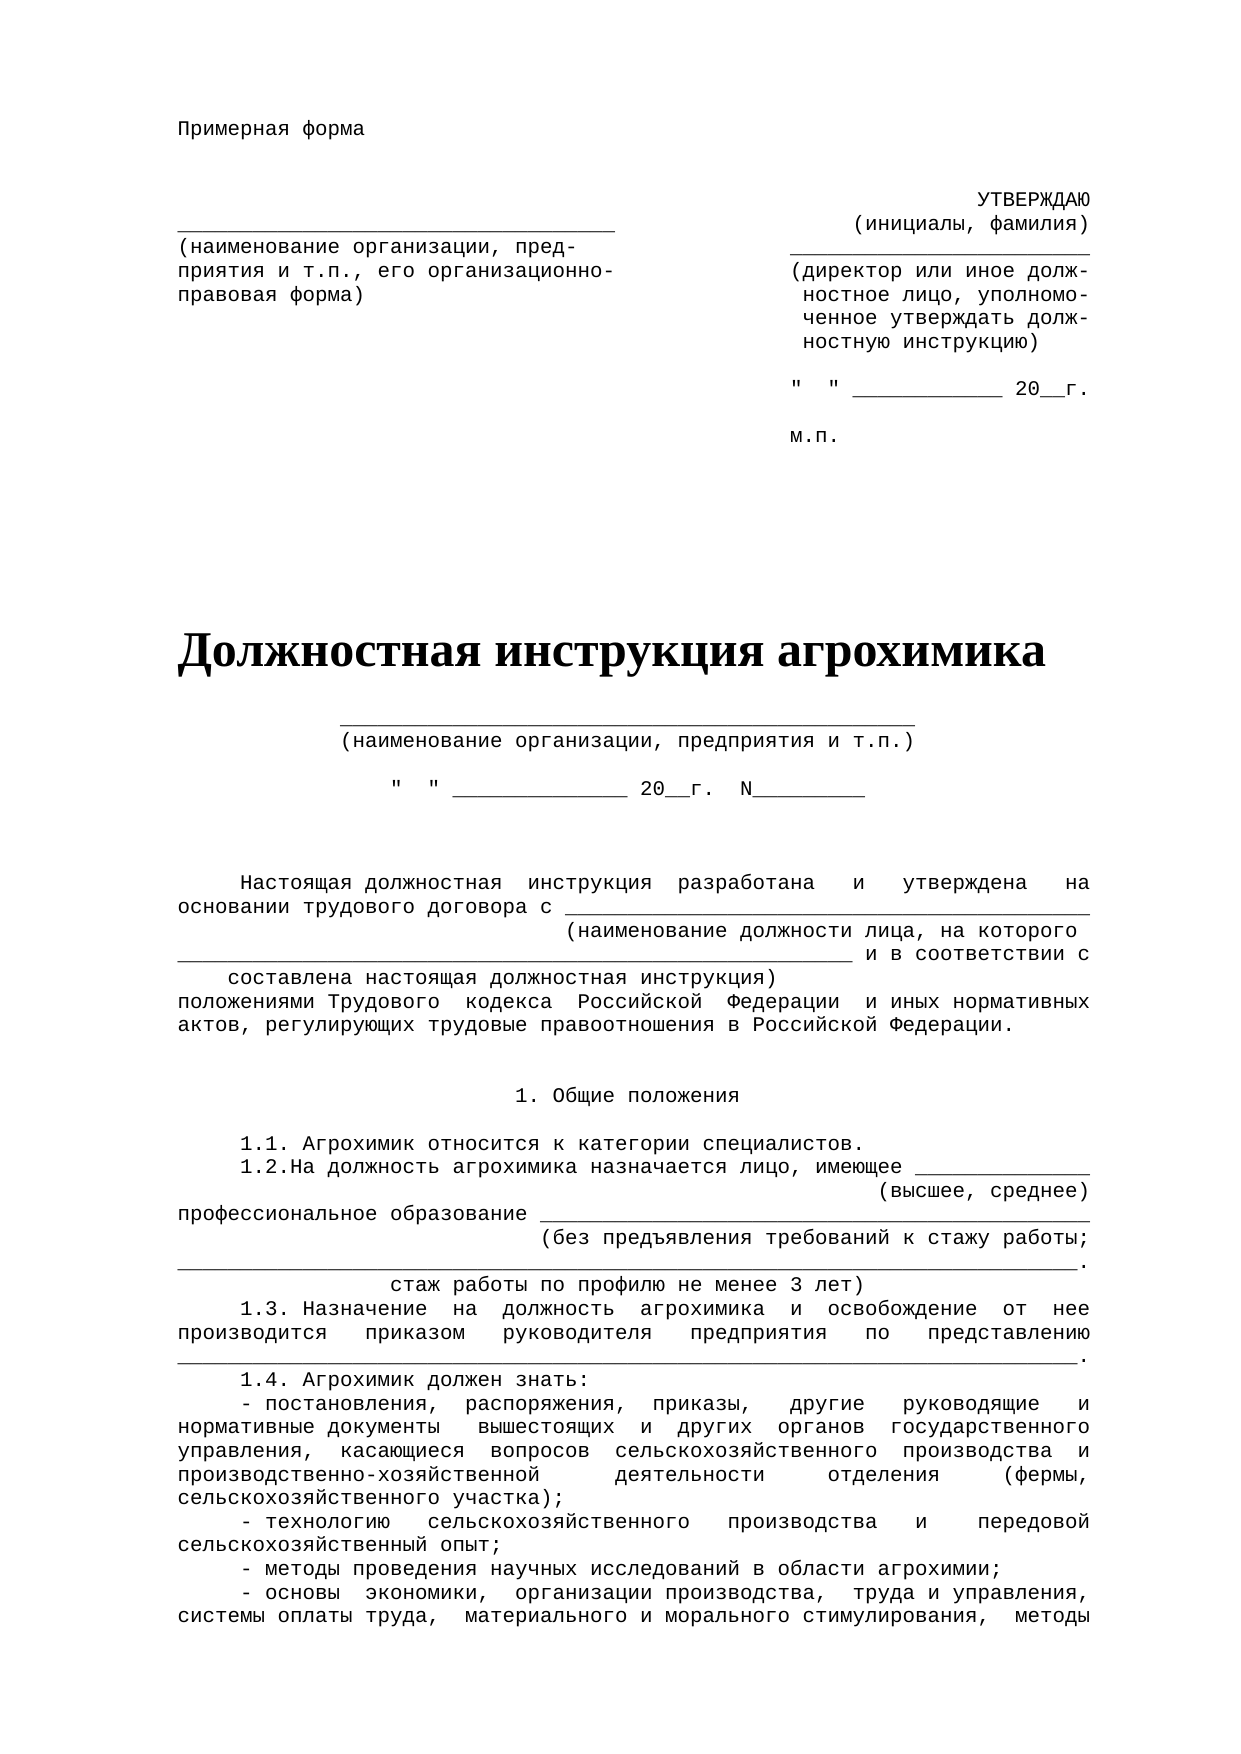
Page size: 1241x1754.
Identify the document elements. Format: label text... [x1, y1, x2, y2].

subtitle Должностная инструкция агрохимика [177, 620, 1152, 678]
text 1.4. Агрохимик должен знать: [177, 1369, 1152, 1393]
text ________________________________________________________________________. [177, 1251, 1152, 1274]
text (наименование организации, пред- ________________________ [177, 236, 1152, 260]
text " " ____________ 20__г. [177, 378, 1152, 402]
text составлена настоящая должностная инструкция) [177, 967, 1152, 991]
text - основы экономики, организации производства, труда и управления, [177, 1582, 1152, 1605]
text производится приказом руководителя предприятия по представлению [177, 1322, 1152, 1345]
text сельскохозяйственного участка); [177, 1487, 1152, 1511]
text - технологию сельскохозяйственного производства и передовой [177, 1511, 1152, 1534]
text м.п. [177, 426, 1152, 449]
text ______________________________________________________ и в соответствии с [177, 943, 1152, 967]
text 1.2.На должность агрохимика назначается лицо, имеющее ______________ [177, 1156, 1152, 1180]
text правовая форма) ностное лицо, уполномо- [177, 284, 1152, 307]
text ______________________________________________ [177, 707, 1152, 731]
text ___________________________________ (инициалы, фамилия) [177, 213, 1152, 236]
text ностную инструкцию) [177, 331, 1152, 354]
text Настоящая должностная инструкция разработана и утверждена на [177, 872, 1152, 896]
text Примерная форма [177, 118, 1152, 142]
text актов, регулирующих трудовые правоотношения в Российской Федерации. [177, 1014, 1152, 1038]
text приятия и т.п., его организационно- (директор или иное долж- [177, 260, 1152, 284]
text положениями Трудового кодекса Российской Федерации и иных нормативных [177, 991, 1152, 1014]
text профессиональное образование ____________________________________________ [177, 1203, 1152, 1227]
text производственно-хозяйственной деятельности отделения (фермы, [177, 1463, 1152, 1487]
text 1.1. Агрохимик относится к категории специалистов. [177, 1132, 1152, 1156]
text (высшее, среднее) [177, 1180, 1152, 1203]
text системы оплаты труда, материального и морального стимулирования, методы [177, 1605, 1152, 1629]
text (наименование должности лица, на которого [177, 920, 1152, 943]
text УТВЕРЖДАЮ [177, 189, 1152, 213]
text нормативные документы вышестоящих и других органов государственного [177, 1416, 1152, 1440]
text 1. Общие положения [177, 1085, 1152, 1109]
text ченное утверждать долж- [177, 307, 1152, 331]
text - постановления, распоряжения, приказы, другие руководящие и [177, 1393, 1152, 1416]
text основании трудового договора с __________________________________________ [177, 896, 1152, 920]
text - методы проведения научных исследований в области агрохимии; [177, 1558, 1152, 1582]
text стаж работы по профилю не менее 3 лет) [177, 1274, 1152, 1298]
text (без предъявления требований к стажу работы; [177, 1227, 1152, 1251]
text сельскохозяйственный опыт; [177, 1534, 1152, 1558]
text (наименование организации, предприятия и т.п.) [177, 731, 1152, 754]
text " " ______________ 20__г. N_________ [177, 778, 1152, 801]
text ________________________________________________________________________. [177, 1345, 1152, 1369]
text управления, касающиеся вопросов сельскохозяйственного производства и [177, 1440, 1152, 1463]
text 1.3. Назначение на должность агрохимика и освобождение от нее [177, 1298, 1152, 1322]
